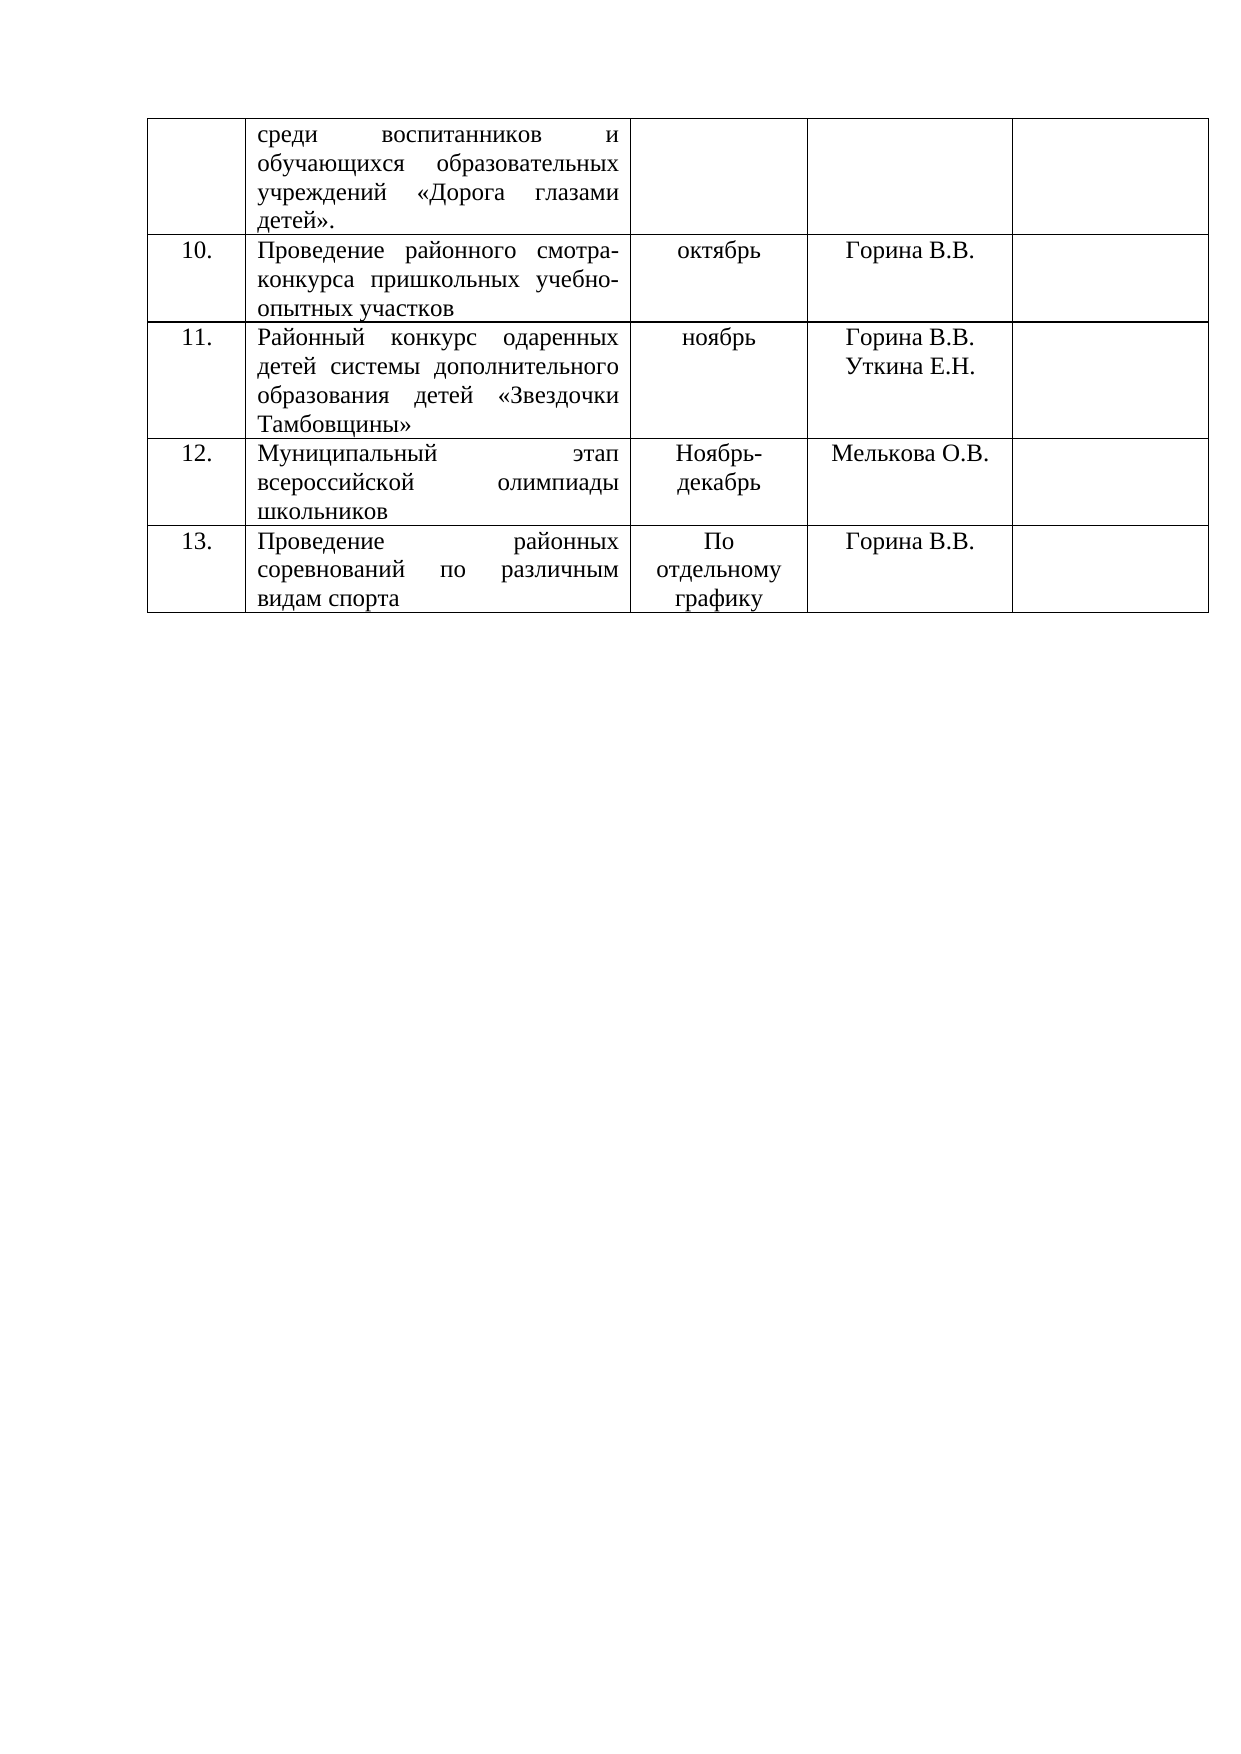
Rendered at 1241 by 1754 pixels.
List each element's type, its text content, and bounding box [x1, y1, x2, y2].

table_cell ноябрь [631, 323, 807, 437]
table_cell 11. [148, 323, 245, 437]
table_cell По отдельному графику [631, 526, 807, 612]
table_cell Мелькова О.В. [808, 439, 1012, 525]
table_cell [631, 119, 807, 234]
table_cell [1013, 526, 1208, 612]
table_cell 12. [148, 439, 245, 525]
table_cell Проведение районного смотра- конкурса пришкольных учебно-опытных участков [246, 235, 630, 321]
table_cell [1013, 119, 1208, 234]
table_cell [1013, 235, 1208, 321]
table_cell [808, 119, 1012, 234]
table_cell Проведение районных соревнований по различным видам спорта [246, 526, 630, 612]
table_cell Горина В.В. [808, 235, 1012, 321]
table_cell 10. [148, 235, 245, 321]
table_cell среди воспитанников и обучающихся образовательных учреждений «Дорога глазами детей». [246, 119, 630, 234]
table_cell [1013, 323, 1208, 437]
table_cell [148, 119, 245, 234]
table_cell Районный конкурс одаренных детей системы дополнительного образования детей «Звездочки Тамбовщины» [246, 323, 630, 437]
table_cell 13. [148, 526, 245, 612]
table_cell [1013, 439, 1208, 525]
table_cell Муниципальный этап всероссийской олимпиады школьников [246, 439, 630, 525]
table_cell октябрь [631, 235, 807, 321]
table_cell Горина В.В. Уткина Е.Н. [808, 323, 1012, 437]
table_cell Ноябрь-декабрь [631, 439, 807, 525]
table_cell Горина В.В. [808, 526, 1012, 612]
